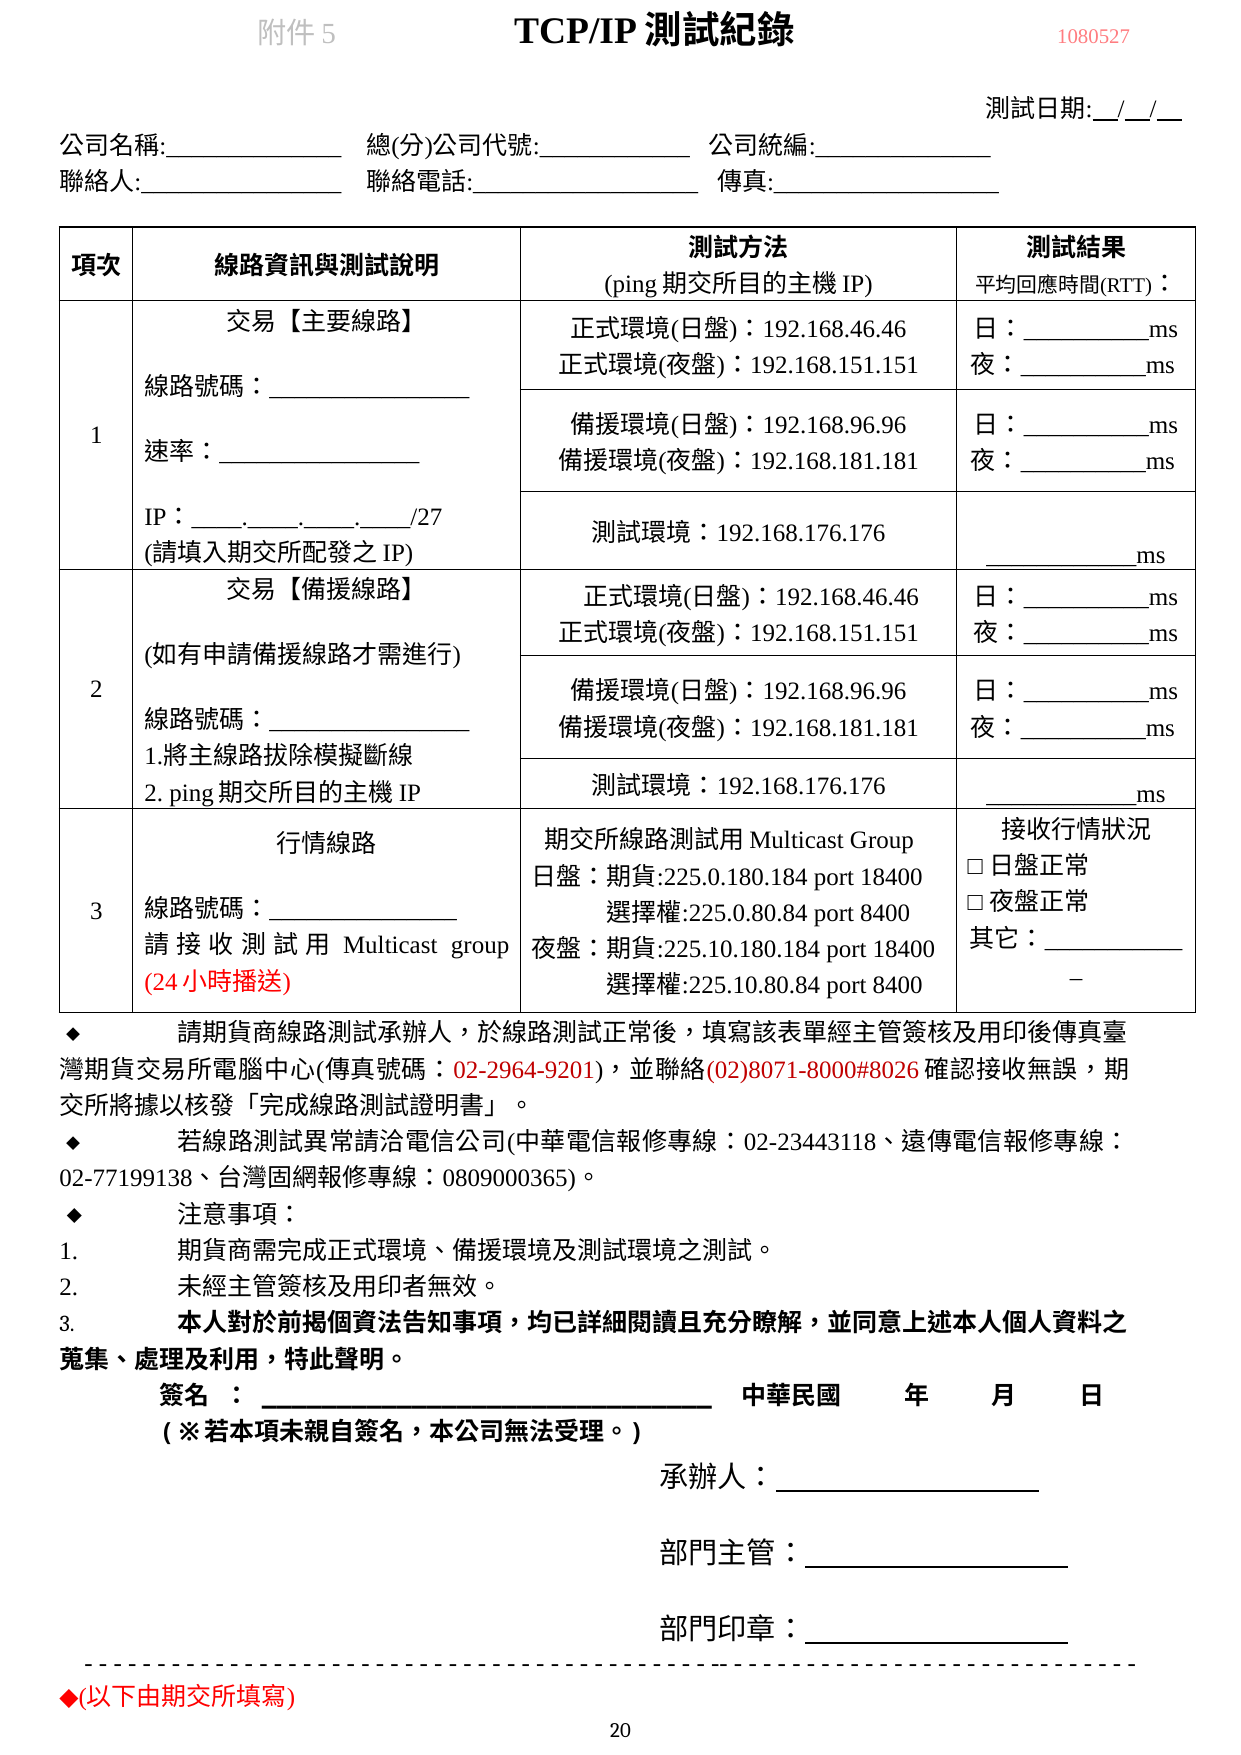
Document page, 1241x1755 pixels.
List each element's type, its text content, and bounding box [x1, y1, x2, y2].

table_header 測試結果 平均回應時間(RTT)： [957, 228, 1195, 300]
text (※若本項未親自簽名，本公司無法受理。) [159, 1412, 1130, 1448]
list 本人對於前揭個資法告知事項，均已詳細閱讀且充分瞭解，並同意上述本人個人資料之蒐集、處理及利用，特此聲明。 [59, 1303, 1130, 1375]
table_cell 日：__________ms 夜：__________ms [957, 301, 1195, 389]
list 期貨商需完成正式環境、備援環境及測試環境之測試。 [59, 1230, 1130, 1267]
table_cell 日：__________ms 夜：__________ms [957, 390, 1195, 491]
table_cell 1 [60, 301, 132, 568]
table_cell 交易【備援線路】 (如有申請備援線路才需進行) 線路號碼：________________ 1.將主線路拔除模擬斷線 2. ping期交所目的主機IP [133, 570, 520, 808]
list 若線路測試異常請洽電信公司(中華電信報修專線：02-23443118、遠傳電信報修專線：02-77199138、台灣固網報修專線：0809000365)。 [59, 1122, 1130, 1194]
text 聯絡人:________________ 聯絡電話:__________________ 傳真:__________________ [59, 161, 1181, 198]
table_cell 正式環境(日盤)：192.168.46.46 正式環境(夜盤)：192.168.151.151 [521, 301, 956, 389]
text 公司名稱:______________ 總(分)公司代號:____________ 公司統編:______________ [59, 125, 1177, 161]
text 簽名­­­­­­­­­ ： ______________________________ 中華民國 年 月 日 [159, 1375, 1130, 1412]
table_cell 日：__________ms 夜：__________ms [957, 570, 1195, 655]
table_cell 期交所線路測試用Multicast Group 日盤：期貨:225.0.180.184 port 18400 選擇權:225.0.80.84 port 8400 夜盤：期貨:225.10.180.184 port 18400 選擇權:225.10.80.84 port 8400 [521, 809, 956, 1012]
table_header 項次 [60, 228, 132, 300]
table_cell 接收行情狀況 □ 日盤正常 □ 夜盤正常 其它：____________ [957, 809, 1195, 1012]
text 部門印章： [609, 1606, 1181, 1648]
text 附件5 TCP/IP測試紀錄 1080527 [59, 0, 1130, 54]
table_cell 測試環境：192.168.176.176 [521, 759, 956, 808]
table_header 線路資訊與測試說明 [133, 228, 520, 300]
table_cell 2 [60, 570, 132, 808]
table_cell 行情線路 線路號碼：_______________ 請接收測試用Multicast group (24小時播送) [133, 809, 520, 1012]
list 請期貨商線路測試承辦人，於線路測試正常後，填寫該表單經主管簽核及用印後傳真臺灣期貨交易所電腦中心(傳真號碼：02-2964-9201)，並聯絡(02)8071-8000#8026確認接收無誤，期交所將據以核發「完成線路測試證明書」。 [59, 1013, 1130, 1122]
table_cell 交易【主要線路】 線路號碼：________________ 速率：________________ IP：____.____.____.____/27 (請填入期交所配發之IP) [133, 301, 520, 568]
list 未經主管簽核及用印者無效。 [59, 1267, 1130, 1303]
table_cell 日：__________ms 夜：__________ms [957, 656, 1195, 758]
table_cell ____________ms [957, 492, 1195, 568]
table_cell 備援環境(日盤)：192.168.96.96 備援環境(夜盤)：192.168.181.181 [521, 656, 956, 758]
text - - - - - - - - - - - - - - - - - - - - - - - - - - - - - - - - - - - - - - - - - - - -- - - - - - - - - - - - - - - - - - - - - - - - - - - - - [59, 1648, 1240, 1677]
table_cell 備援環境(日盤)：192.168.96.96 備援環境(夜盤)：192.168.181.181 [521, 390, 956, 491]
text 部門主管： [609, 1530, 1181, 1572]
text ◆(以下由期交所填寫) [59, 1677, 1181, 1713]
text 測試日期: / / [59, 75, 1181, 125]
table_cell 正式環境(日盤)：192.168.46.46 正式環境(夜盤)：192.168.151.151 [521, 570, 956, 655]
table_cell 測試環境：192.168.176.176 [521, 492, 956, 568]
text 承辦人： [609, 1454, 1181, 1496]
table_cell ____________ms [957, 759, 1195, 808]
table_header 測試方法 (ping期交所目的主機IP) [521, 228, 956, 300]
table_cell 3 [60, 809, 132, 1012]
list 注意事項： [59, 1194, 1130, 1230]
